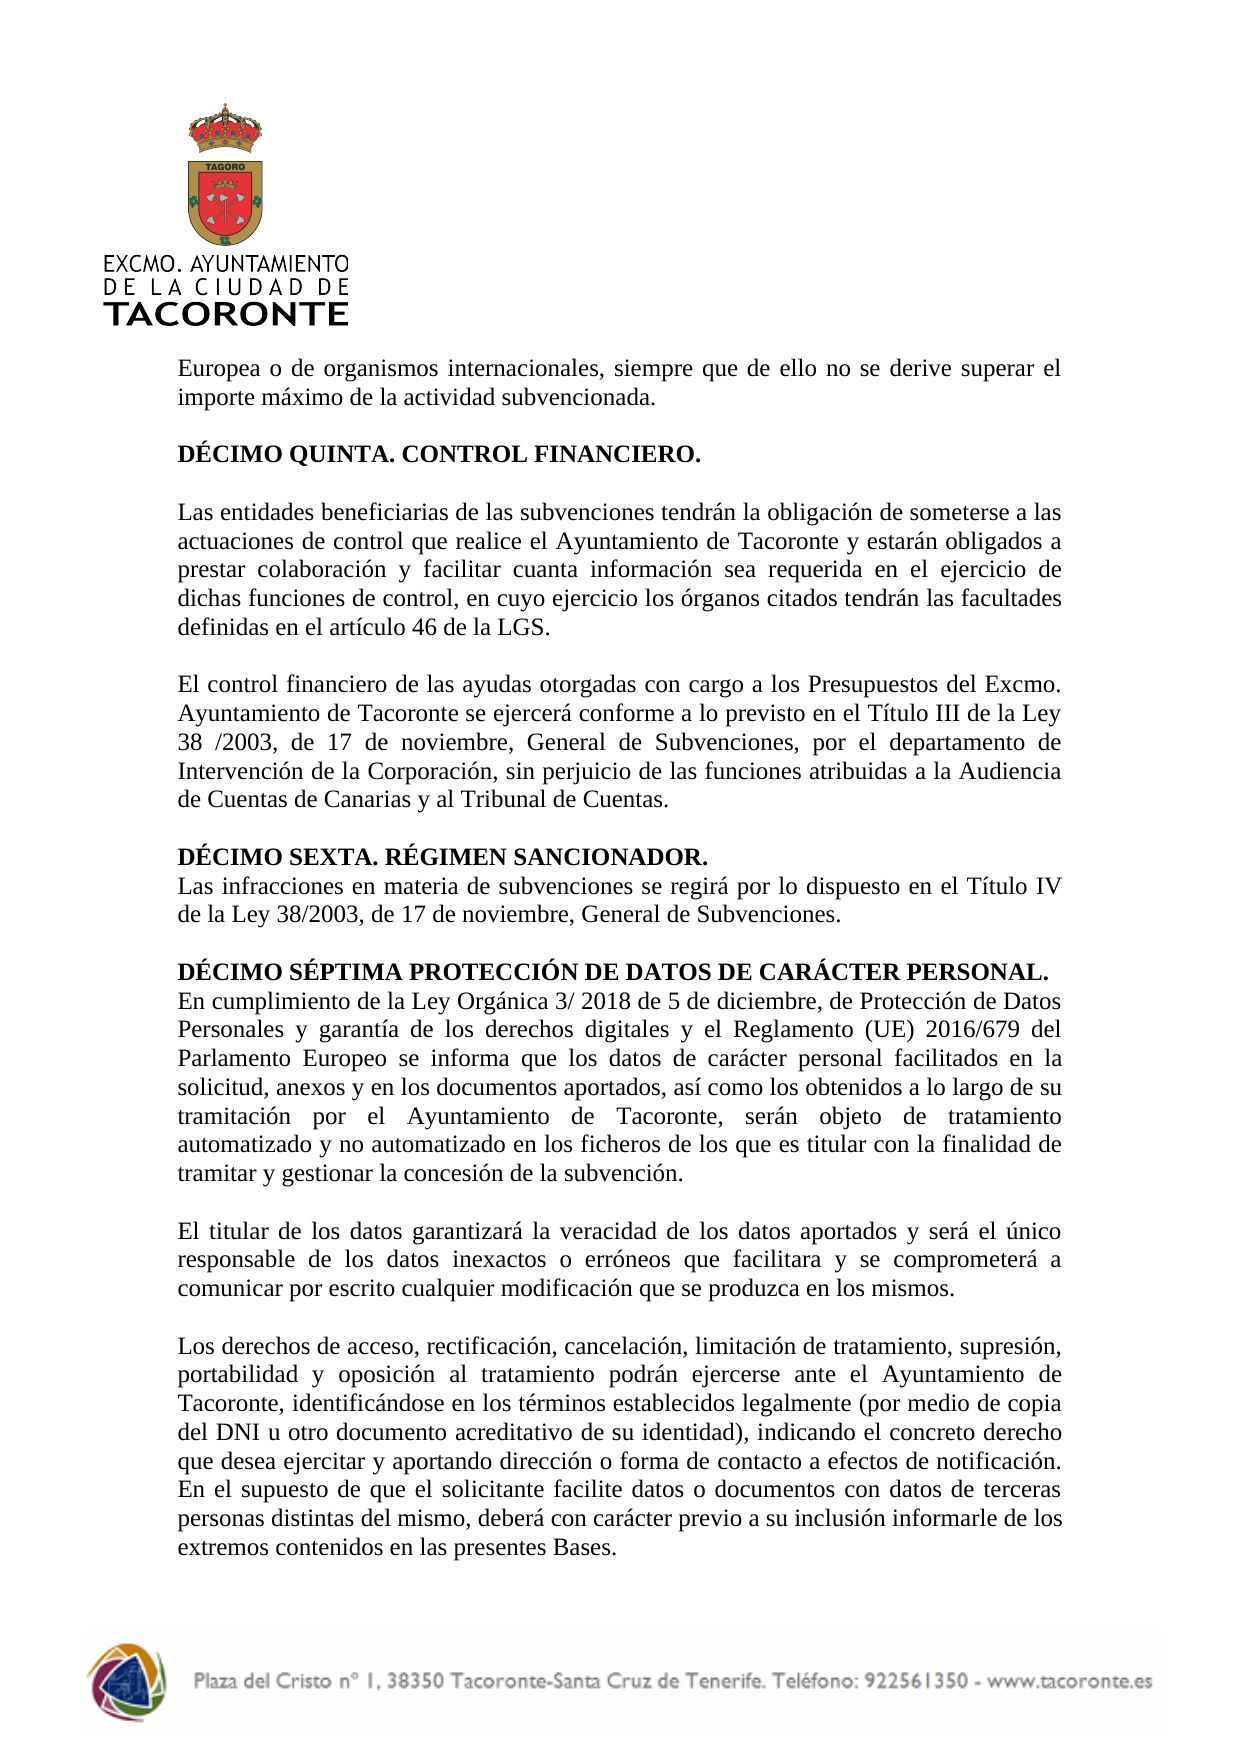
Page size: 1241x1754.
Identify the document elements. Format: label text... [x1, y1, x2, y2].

text Las entidades beneficiarias de las subvenciones tendrán la obligación de someterse a las actuaciones de control que realice el Ayuntamiento de Tacoronte y estarán obligados a prestar colaboración y facilitar cuanta información sea requerida en el ejercicio de dichas funciones de control, en cuyo ejercicio los órganos citados tendrán las facultades definidas en el artículo 46 de la LGS. [177, 497, 1063, 641]
text DÉCIMO SÉPTIMA PROTECCIÓN DE DATOS DE CARÁCTER PERSONAL. [177, 957, 1063, 986]
text El titular de los datos garantizará la veracidad de los datos aportados y será el único responsable de los datos inexactos o erróneos que facilitara y se comprometerá a comunicar por escrito cualquier modificación que se produzca en los mismos. [177, 1216, 1063, 1302]
text DÉCIMO QUINTA. CONTROL FINANCIERO. [177, 439, 1063, 468]
text DÉCIMO SEXTA. RÉGIMEN SANCIONADOR. [177, 842, 1063, 871]
text El control financiero de las ayudas otorgadas con cargo a los Presupuestos del Excmo. Ayuntamiento de Tacoronte se ejercerá conforme a lo previsto en el Título III de la Ley 38 /2003, de 17 de noviembre, General de Subvenciones, por el departamento de Intervención de la Corporación, sin perjuicio de las funciones atribuidas a la Audiencia de Cuentas de Canarias y al Tribunal de Cuentas. [177, 669, 1063, 813]
text Las infracciones en materia de subvenciones se regirá por lo dispuesto en el Título IV de la Ley 38/2003, de 17 de noviembre, General de Subvenciones. [177, 871, 1063, 928]
picture [80, 1630, 1163, 1737]
text En cumplimiento de la Ley Orgánica 3/ 2018 de 5 de diciembre, de Protección de Datos Personales y garantía de los derechos digitales y el Reglamento (UE) 2016/679 del Parlamento Europeo se informa que los datos de carácter personal facilitados en la solicitud, anexos y en los documentos aportados, así como los obtenidos a lo largo de su tramitación por el Ayuntamiento de Tacoronte, serán objeto de tratamiento automatizado y no automatizado en los ficheros de los que es titular con la finalidad de tramitar y gestionar la concesión de la subvención. [177, 986, 1063, 1187]
text Europea o de organismos internacionales, siempre que de ello no se derive superar el importe máximo de la actividad subvencionada. [177, 353, 1063, 411]
text Los derechos de acceso, rectificación, cancelación, limitación de tratamiento, supresión, portabilidad y oposición al tratamiento podrán ejercerse ante el Ayuntamiento de Tacoronte, identificándose en los términos establecidos legalmente (por medio de copia del DNI u otro documento acreditativo de su identidad), indicando el concreto derecho que desea ejercitar y aportando dirección o forma de contacto a efectos de notificación. En el supuesto de que el solicitante facilite datos o documentos con datos de terceras personas distintas del mismo, deberá con carácter previo a su inclusión informarle de los extremos contenidos en las presentes Bases. [177, 1331, 1063, 1561]
picture [103, 103, 348, 326]
